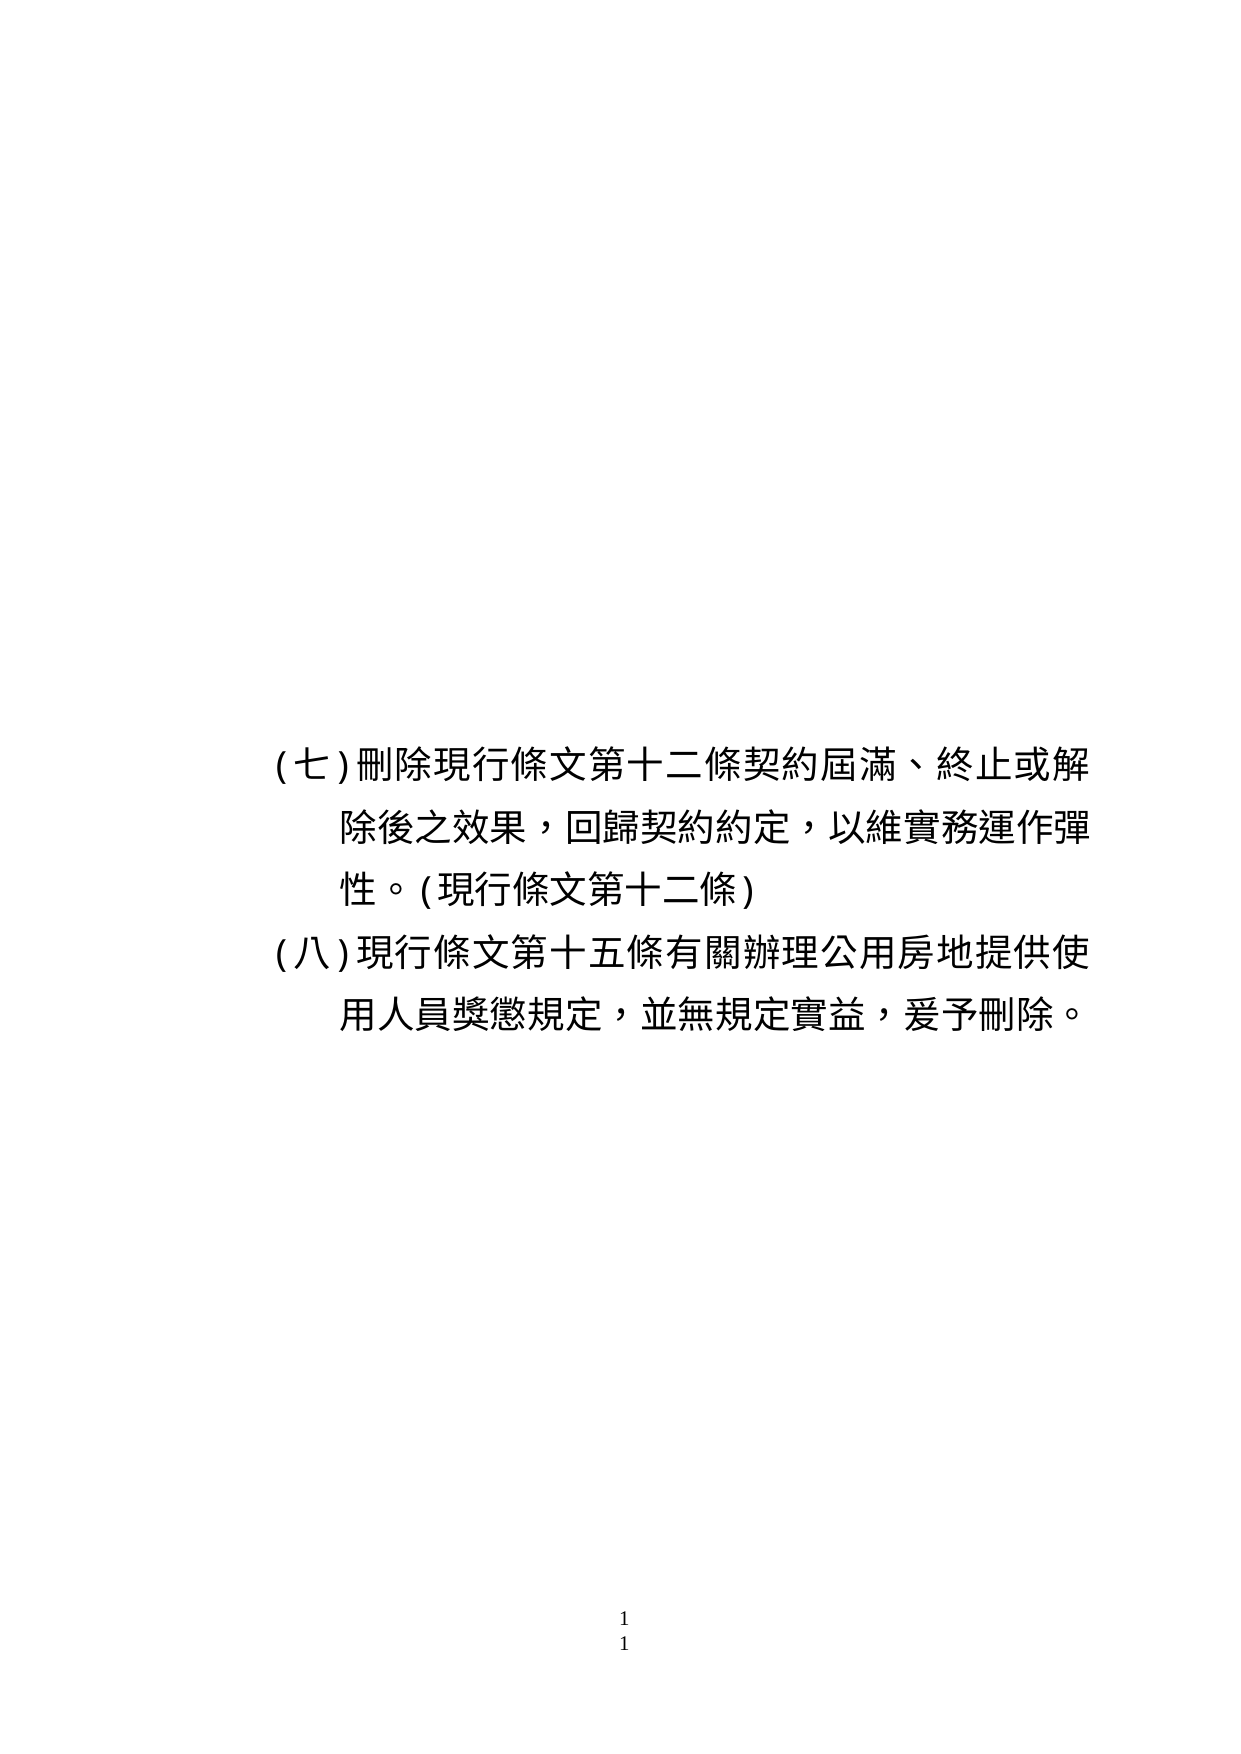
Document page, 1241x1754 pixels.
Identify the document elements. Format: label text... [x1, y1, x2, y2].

text (八)現行條文第十五條有關辦理公用房地提供使用人員獎懲規定，並無規定實益，爰予刪除。 [192, 908, 1092, 1033]
text (七)刪除現行條文第十二條契約屆滿、終止或解除後之效果，回歸契約約定，以維實務運作彈性。(現行條文第十二條) [192, 721, 1092, 908]
